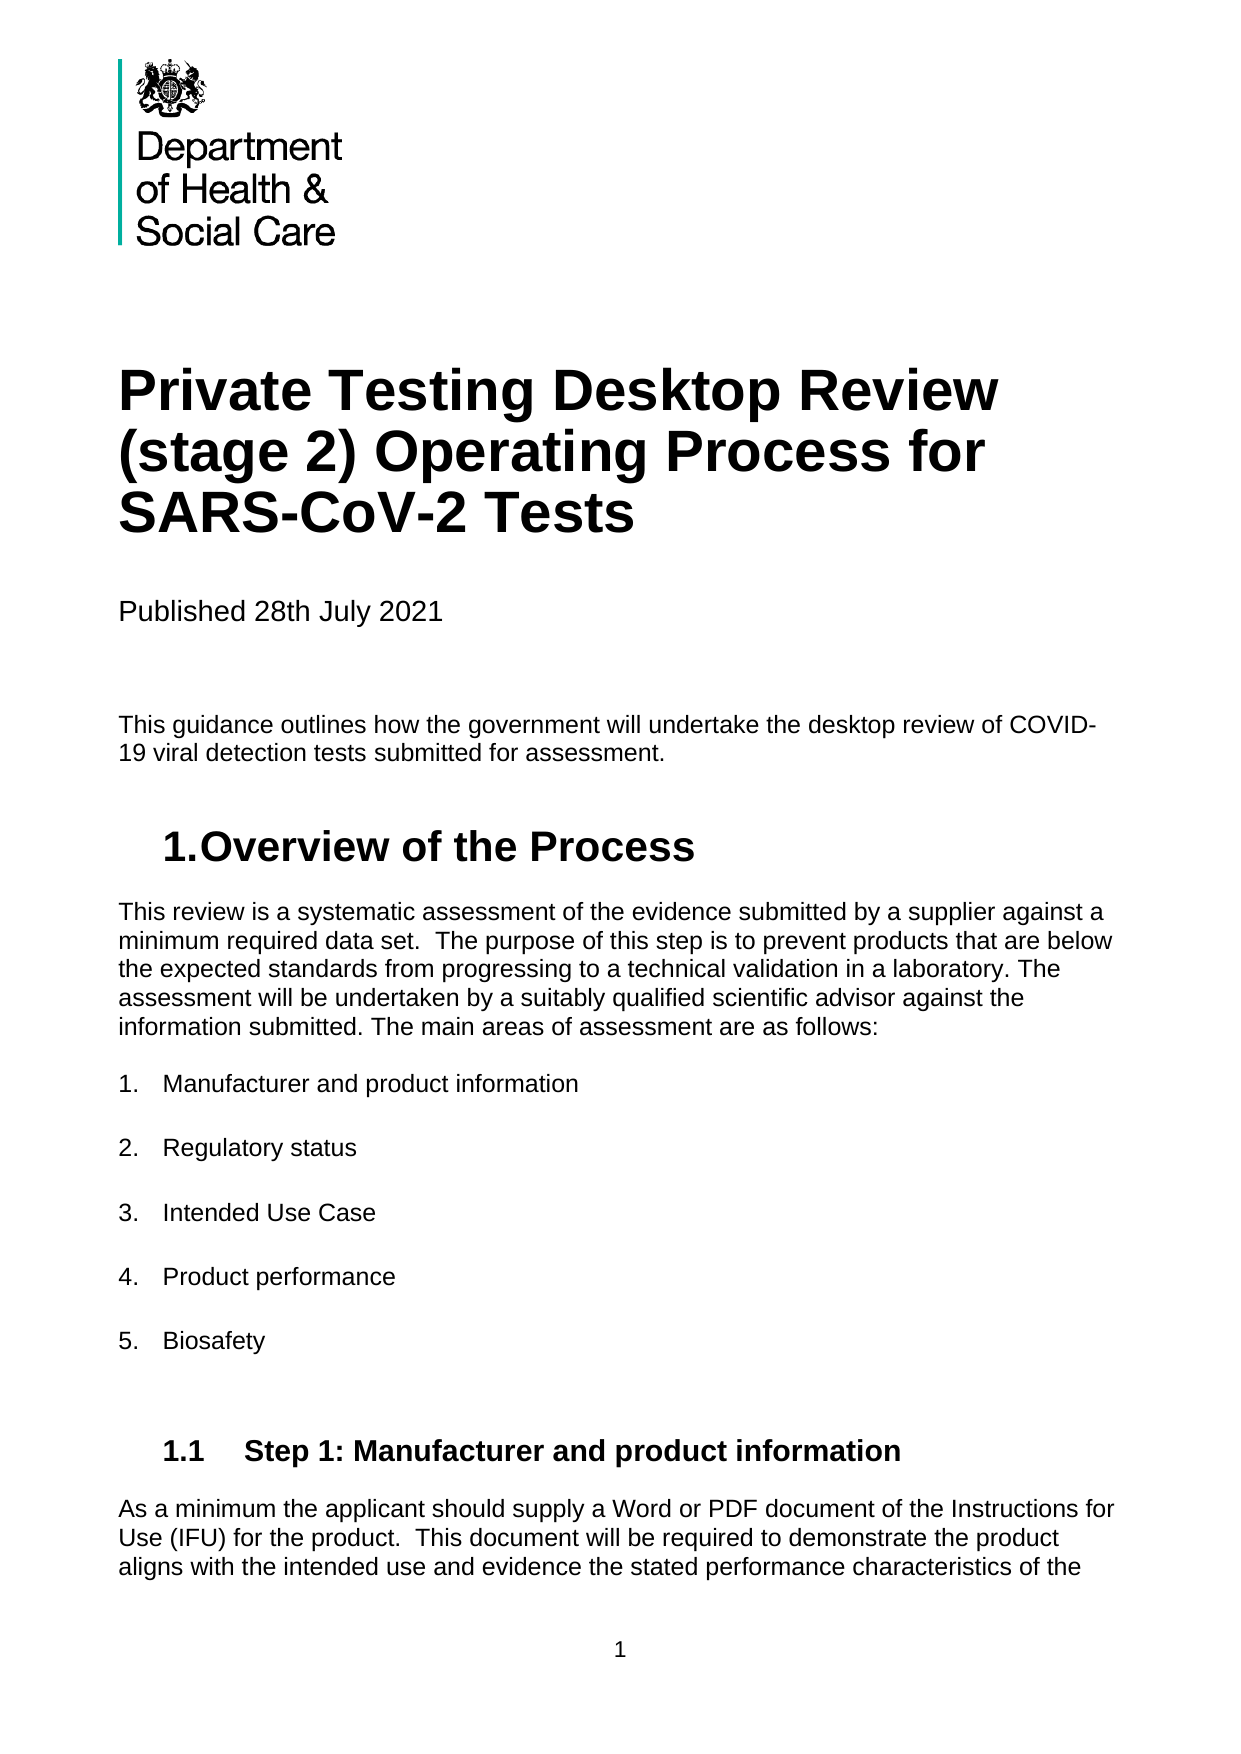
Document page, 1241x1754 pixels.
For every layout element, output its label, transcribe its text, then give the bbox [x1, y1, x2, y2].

list Manufacturer and product information [118, 1069, 1122, 1098]
list Regulatory status [118, 1133, 1122, 1162]
list Biosafety [118, 1326, 1122, 1354]
list Intended Use Case [118, 1197, 1122, 1226]
text This guidance outlines how the government will undertake the desktop review of COVID-19 viral detection tests submitted for assessment. [118, 709, 1122, 767]
subtitle Step 1: Manufacturer and product information [162, 1431, 1122, 1469]
subtitle Overview of the Process [162, 821, 1122, 872]
text As a minimum the applicant should supply a Word or PDF document of the Instructions for Use (IFU) for the product. This document will be required to demonstrate the product aligns with the intended use and evidence the stated performance characteristics of the [118, 1494, 1122, 1581]
text This review is a systematic assessment of the evidence submitted by a supplier against a minimum required data set. The purpose of this step is to prevent products that are below the expected standards from progressing to a technical validation in a laboratory. The assessment will be undertaken by a suitably qualified scientific advisor against the information submitted. The main areas of assessment are as follows: [118, 897, 1122, 1069]
subtitle Private Testing Desktop Review (stage 2) Operating Process for SARS-CoV-2 Tests [118, 362, 1122, 544]
text Published 28th July 2021 [118, 594, 1122, 628]
list Product performance [118, 1262, 1122, 1290]
